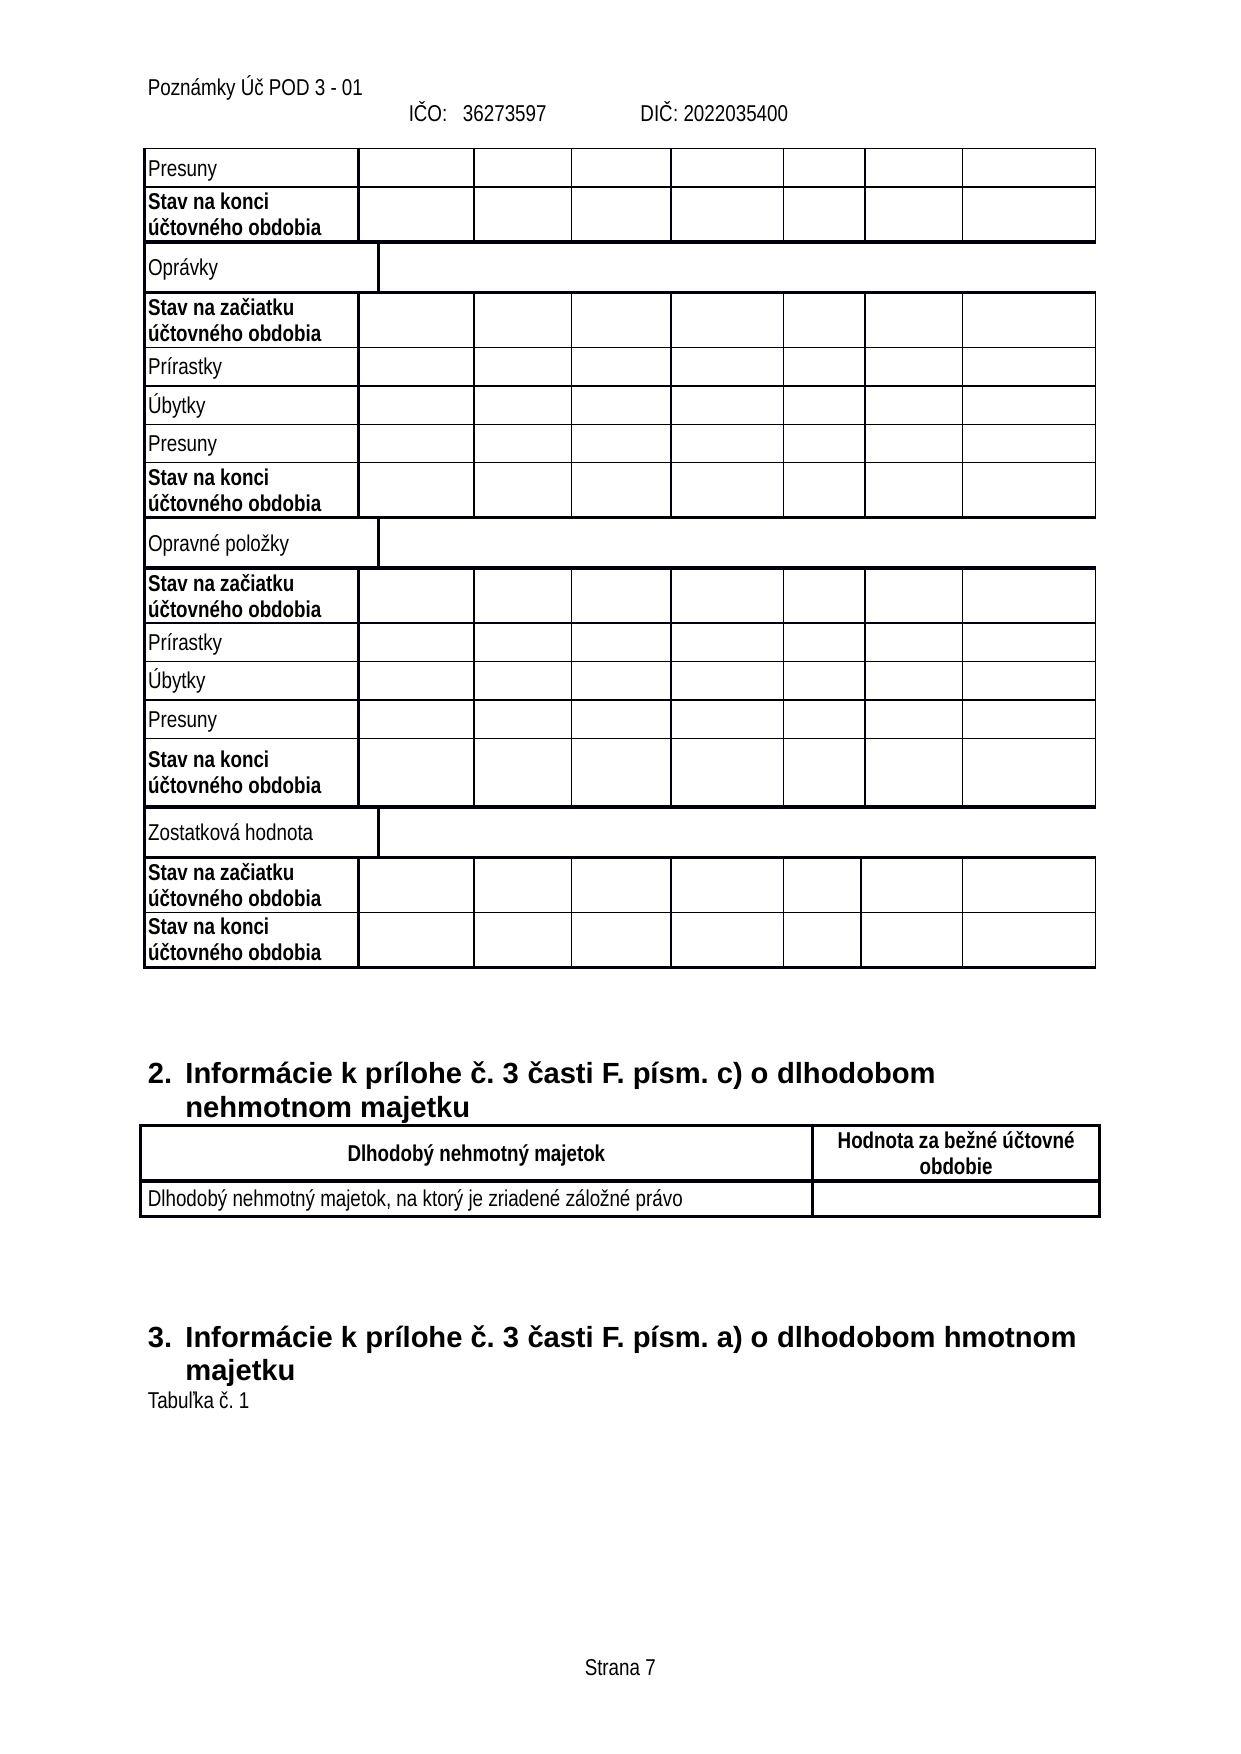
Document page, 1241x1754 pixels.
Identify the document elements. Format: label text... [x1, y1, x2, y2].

table_cell [963, 570, 1095, 622]
table_cell [572, 294, 670, 347]
table_cell [672, 425, 783, 462]
table_cell Presuny [146, 425, 357, 462]
table_cell [672, 662, 783, 699]
table_cell [963, 425, 1095, 462]
table_cell Prírastky [146, 624, 357, 661]
table_cell [475, 188, 571, 240]
table_cell [475, 463, 571, 516]
table_cell [963, 188, 1095, 240]
table_cell [866, 570, 962, 622]
table_cell [572, 425, 670, 462]
table_cell [572, 570, 670, 622]
table_cell Stav na začiatku účtovného obdobia [146, 570, 357, 622]
table_cell [784, 624, 864, 661]
table_cell [360, 463, 473, 516]
table_cell Presuny [146, 701, 357, 738]
table_cell [784, 859, 860, 911]
table_cell [963, 348, 1095, 385]
table_cell [672, 701, 783, 738]
table_cell [963, 387, 1095, 423]
table_cell [360, 348, 473, 385]
table_cell [360, 570, 473, 622]
table_cell [572, 662, 670, 699]
table_cell [572, 188, 670, 240]
table_cell [672, 149, 783, 186]
table_cell [784, 662, 864, 699]
table_cell [572, 739, 670, 805]
table_cell [672, 463, 783, 516]
table_cell Stav na konci účtovného obdobia [146, 463, 357, 516]
table_cell [572, 859, 670, 911]
table_cell [572, 348, 670, 385]
table_cell [360, 425, 473, 462]
table_cell [475, 570, 571, 622]
table_cell [866, 387, 962, 423]
table_cell [360, 149, 473, 186]
title Informácie k prílohe č. 3 časti F. písm. a) o dlhodobom hmotnom majetku [148, 1320, 1092, 1387]
table_cell Úbytky [146, 662, 357, 699]
table_cell Dlhodobý nehmotný majetok, na ktorý je zriadené záložné právo [142, 1183, 811, 1215]
table_cell [360, 662, 473, 699]
table_cell [963, 149, 1095, 186]
table_cell [862, 859, 962, 911]
table_cell [866, 739, 962, 805]
table_cell [866, 701, 962, 738]
table_cell [784, 294, 864, 347]
table_cell [572, 913, 670, 966]
table_cell [784, 739, 864, 805]
table_cell [475, 662, 571, 699]
table_cell [360, 739, 473, 805]
table_cell [866, 624, 962, 661]
table_cell [475, 739, 571, 805]
table_cell [963, 913, 1095, 966]
table_cell [572, 701, 670, 738]
table_cell [475, 425, 571, 462]
table_cell [784, 348, 864, 385]
table_cell [672, 913, 783, 966]
table_cell [475, 859, 571, 911]
table_cell [866, 188, 962, 240]
table_cell [784, 188, 864, 240]
table_cell [475, 624, 571, 661]
table_cell [784, 425, 864, 462]
text Tabuľka č. 1 [148, 1387, 1092, 1413]
table_cell [360, 294, 473, 347]
title Informácie k prílohe č. 3 časti F. písm. c) o dlhodobom nehmotnom majetku [148, 1056, 1092, 1123]
table_cell [814, 1183, 1098, 1215]
table_cell Stav na začiatku účtovného obdobia [146, 859, 357, 911]
table_cell [784, 570, 864, 622]
table_cell [866, 662, 962, 699]
table_cell [963, 463, 1095, 516]
table_cell [963, 294, 1095, 347]
table_cell [784, 463, 864, 516]
table_cell [963, 701, 1095, 738]
table_cell [475, 701, 571, 738]
table_cell [963, 859, 1095, 911]
table_cell [572, 387, 670, 423]
table_cell [360, 859, 473, 911]
table_cell [360, 624, 473, 661]
table_cell [475, 149, 571, 186]
table_cell [672, 570, 783, 622]
table_cell Opravné položky [146, 519, 377, 566]
table_cell [784, 149, 864, 186]
table_cell [784, 913, 860, 966]
table_cell Zostatková hodnota [146, 809, 377, 856]
table_cell Úbytky [146, 387, 357, 423]
table_cell [360, 913, 473, 966]
table_cell [784, 387, 864, 423]
table_cell [360, 701, 473, 738]
table_header Hodnota za bežné účtovné obdobie [814, 1127, 1098, 1179]
table_cell [866, 463, 962, 516]
table_cell Presuny [146, 149, 357, 186]
table_header Dlhodobý nehmotný majetok [142, 1127, 811, 1179]
table_cell [360, 387, 473, 423]
table_cell [963, 662, 1095, 699]
table_cell [672, 294, 783, 347]
table_cell [572, 624, 670, 661]
table_cell [963, 739, 1095, 805]
table_cell Stav na konci účtovného obdobia [146, 739, 357, 805]
table_cell Stav na konci účtovného obdobia [146, 913, 357, 966]
table_cell [866, 348, 962, 385]
table_cell [784, 701, 864, 738]
table_cell [672, 739, 783, 805]
table_cell Stav na začiatku účtovného obdobia [146, 294, 357, 347]
table_cell [866, 149, 962, 186]
table_cell Stav na konci účtovného obdobia [146, 188, 357, 240]
table_cell [475, 387, 571, 423]
table_cell [672, 387, 783, 423]
table_cell [866, 425, 962, 462]
table_cell [963, 624, 1095, 661]
table_cell [866, 294, 962, 347]
table_cell Prírastky [146, 348, 357, 385]
table_cell [672, 859, 783, 911]
table_cell [475, 294, 571, 347]
table_cell [672, 188, 783, 240]
table_cell [672, 348, 783, 385]
table_cell [572, 463, 670, 516]
table_cell Oprávky [146, 244, 377, 291]
table_cell [672, 624, 783, 661]
table_cell [572, 149, 670, 186]
table_cell [360, 188, 473, 240]
table_cell [862, 913, 962, 966]
table_cell [475, 348, 571, 385]
table_cell [475, 913, 571, 966]
